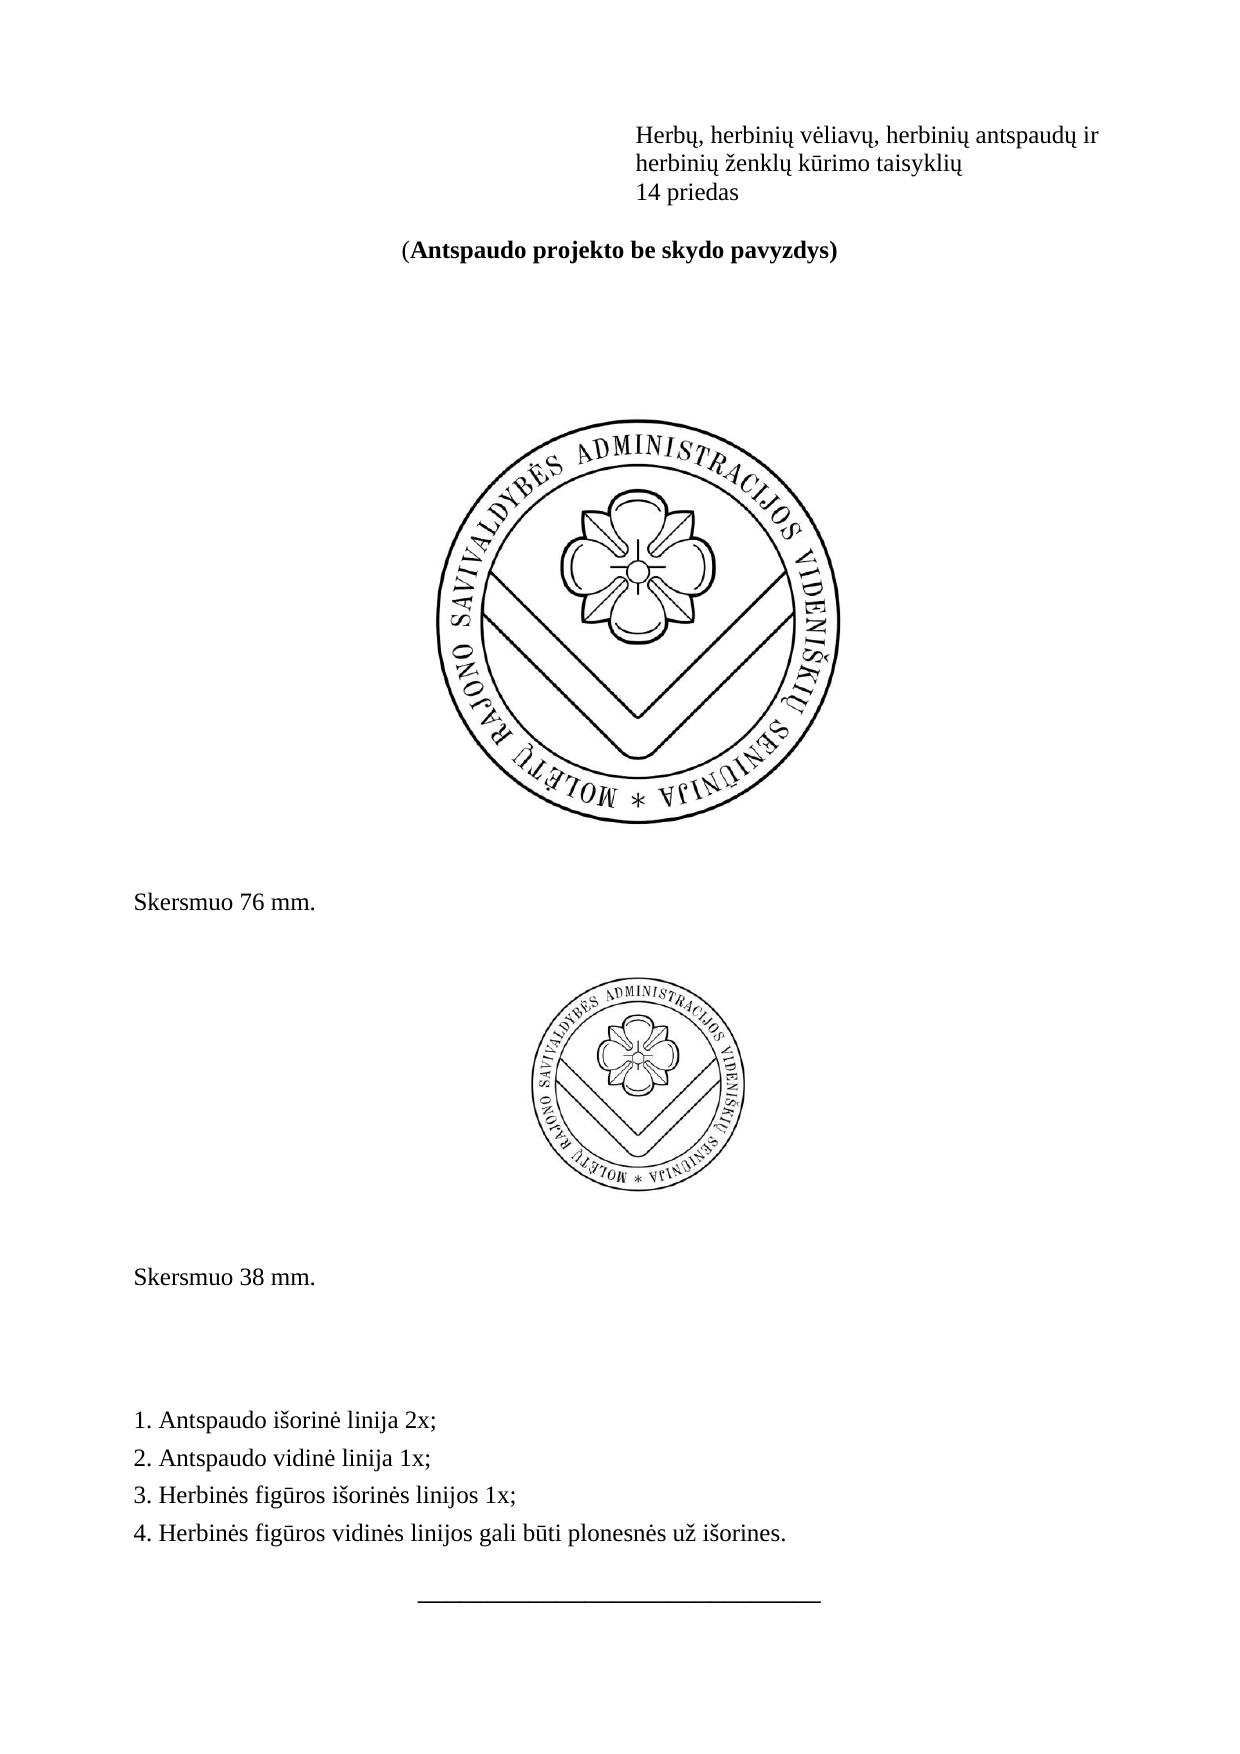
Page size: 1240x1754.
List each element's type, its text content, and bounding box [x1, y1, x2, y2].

text 14 priedas [133, 177, 1106, 206]
text 3. Herbinės figūros išorinės linijos 1x; [133, 1480, 1106, 1509]
text Skersmuo 38 mm. [133, 1262, 1106, 1291]
text _____________________________ [133, 1575, 1106, 1604]
text herbinių ženklų kūrimo taisyklių [133, 148, 1106, 177]
text Herbų, herbinių vėliavų, herbinių antspaudų ir [133, 120, 1106, 148]
text 2. Antspaudo vidinė linija 1x; [133, 1443, 1106, 1472]
text Skersmuo 76 mm. [133, 887, 1106, 916]
text 1. Antspaudo išorinė linija 2x; [133, 1405, 1106, 1434]
text (Antspaudo projekto be skydo pavyzdys) [133, 235, 1106, 263]
text 4. Herbinės figūros vidinės linijos gali būti plonesnės už išorines. [133, 1518, 1106, 1547]
